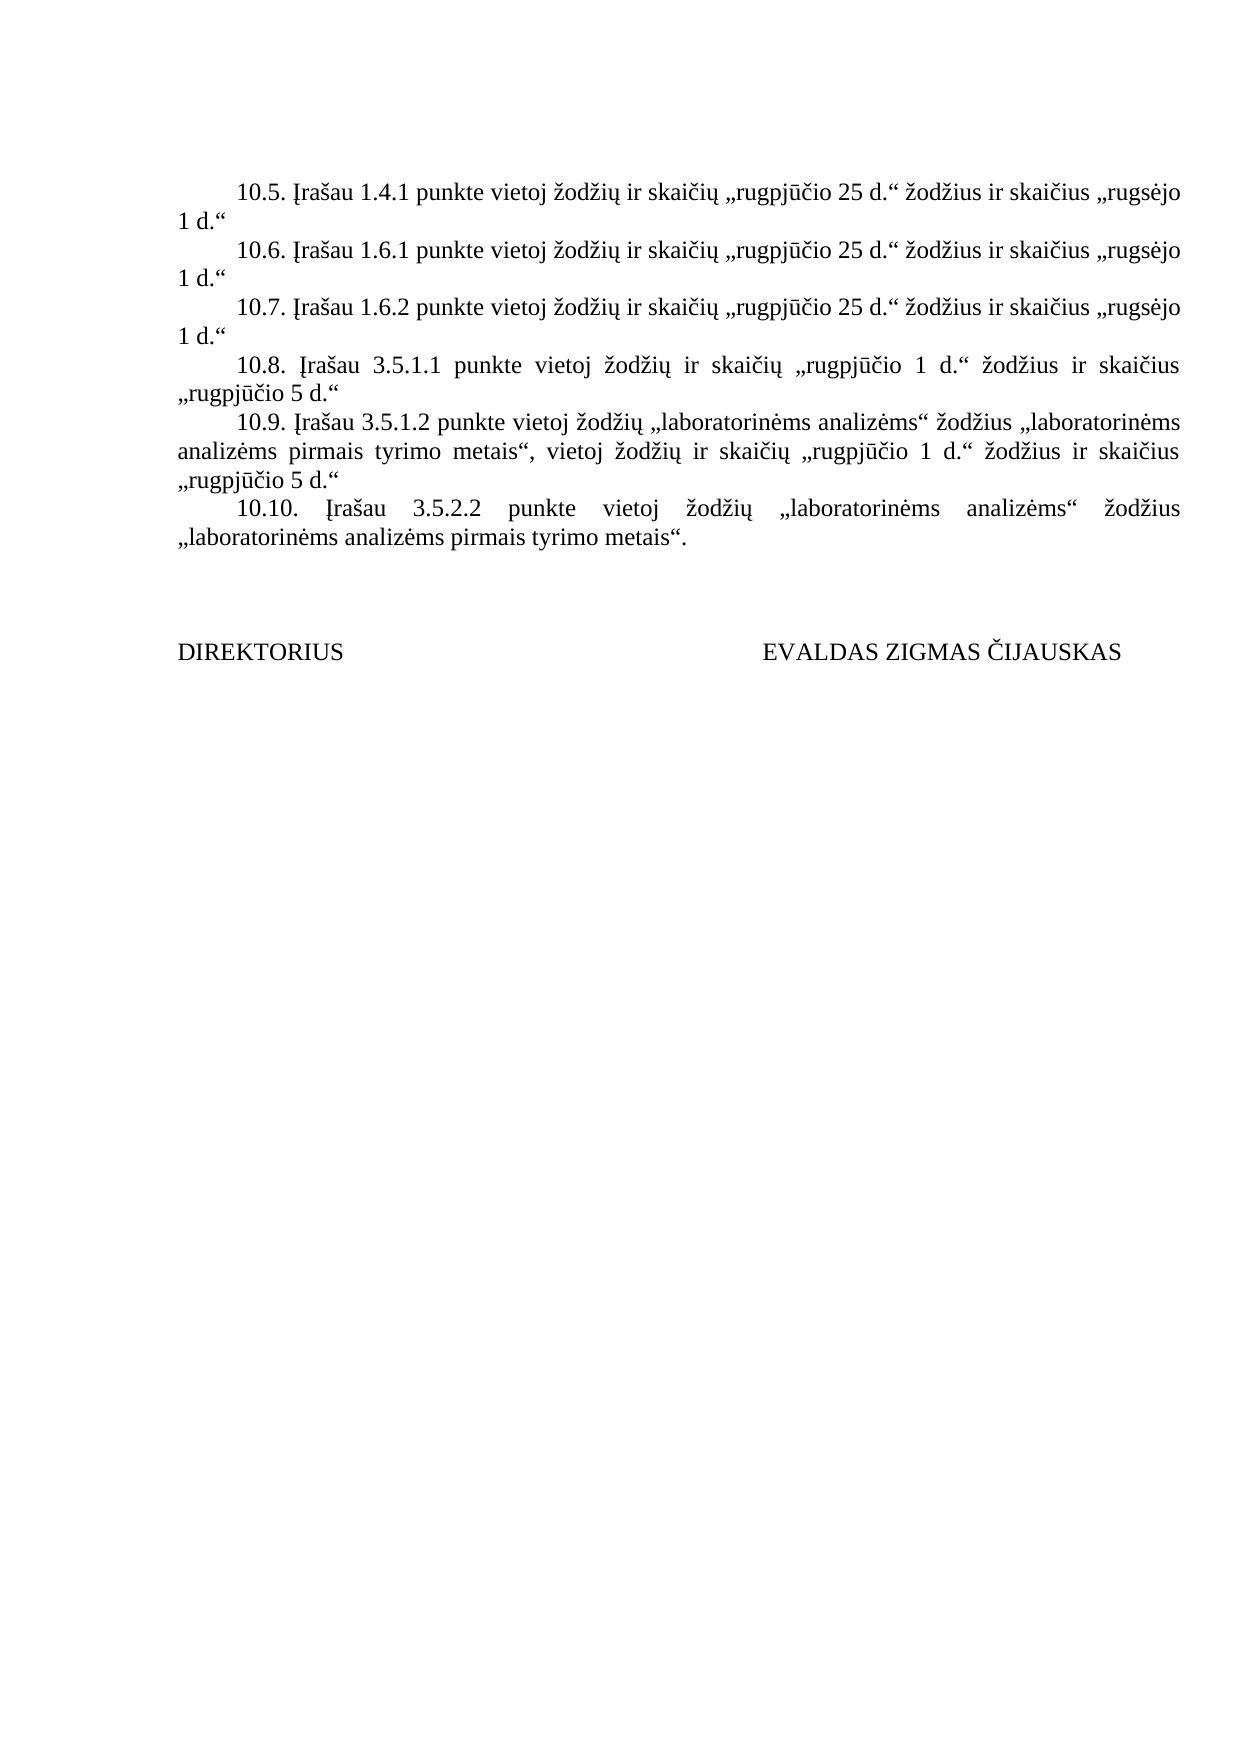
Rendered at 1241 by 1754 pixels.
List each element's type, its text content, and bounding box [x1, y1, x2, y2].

text 10.6. Įrašau 1.6.1 punkte vietoj žodžių ir skaičių „rugpjūčio 25 d.“ žodžius ir skaičius „rugsėjo 1 d.“ [177, 235, 1181, 292]
text 10.10. Įrašau 3.5.2.2 punkte vietoj žodžių „laboratorinėms analizėms“ žodžius „laboratorinėms analizėms pirmais tyrimo metais“. [177, 493, 1181, 551]
text 10.5. Įrašau 1.4.1 punkte vietoj žodžių ir skaičių „rugpjūčio 25 d.“ žodžius ir skaičius „rugsėjo 1 d.“ [177, 177, 1181, 235]
text 10.9. Įrašau 3.5.1.2 punkte vietoj žodžių „laboratorinėms analizėms“ žodžius „laboratorinėms analizėms pirmais tyrimo metais“, vietoj žodžių ir skaičių „rugpjūčio 1 d.“ žodžius ir skaičius „rugpjūčio 5 d.“ [177, 407, 1181, 493]
text Direktorius Evaldas Zigmas Čijauskas [177, 637, 1181, 666]
text 10.8. Įrašau 3.5.1.1 punkte vietoj žodžių ir skaičių „rugpjūčio 1 d.“ žodžius ir skaičius „rugpjūčio 5 d.“ [177, 350, 1181, 407]
text 10.7. Įrašau 1.6.2 punkte vietoj žodžių ir skaičių „rugpjūčio 25 d.“ žodžius ir skaičius „rugsėjo 1 d.“ [177, 292, 1181, 350]
